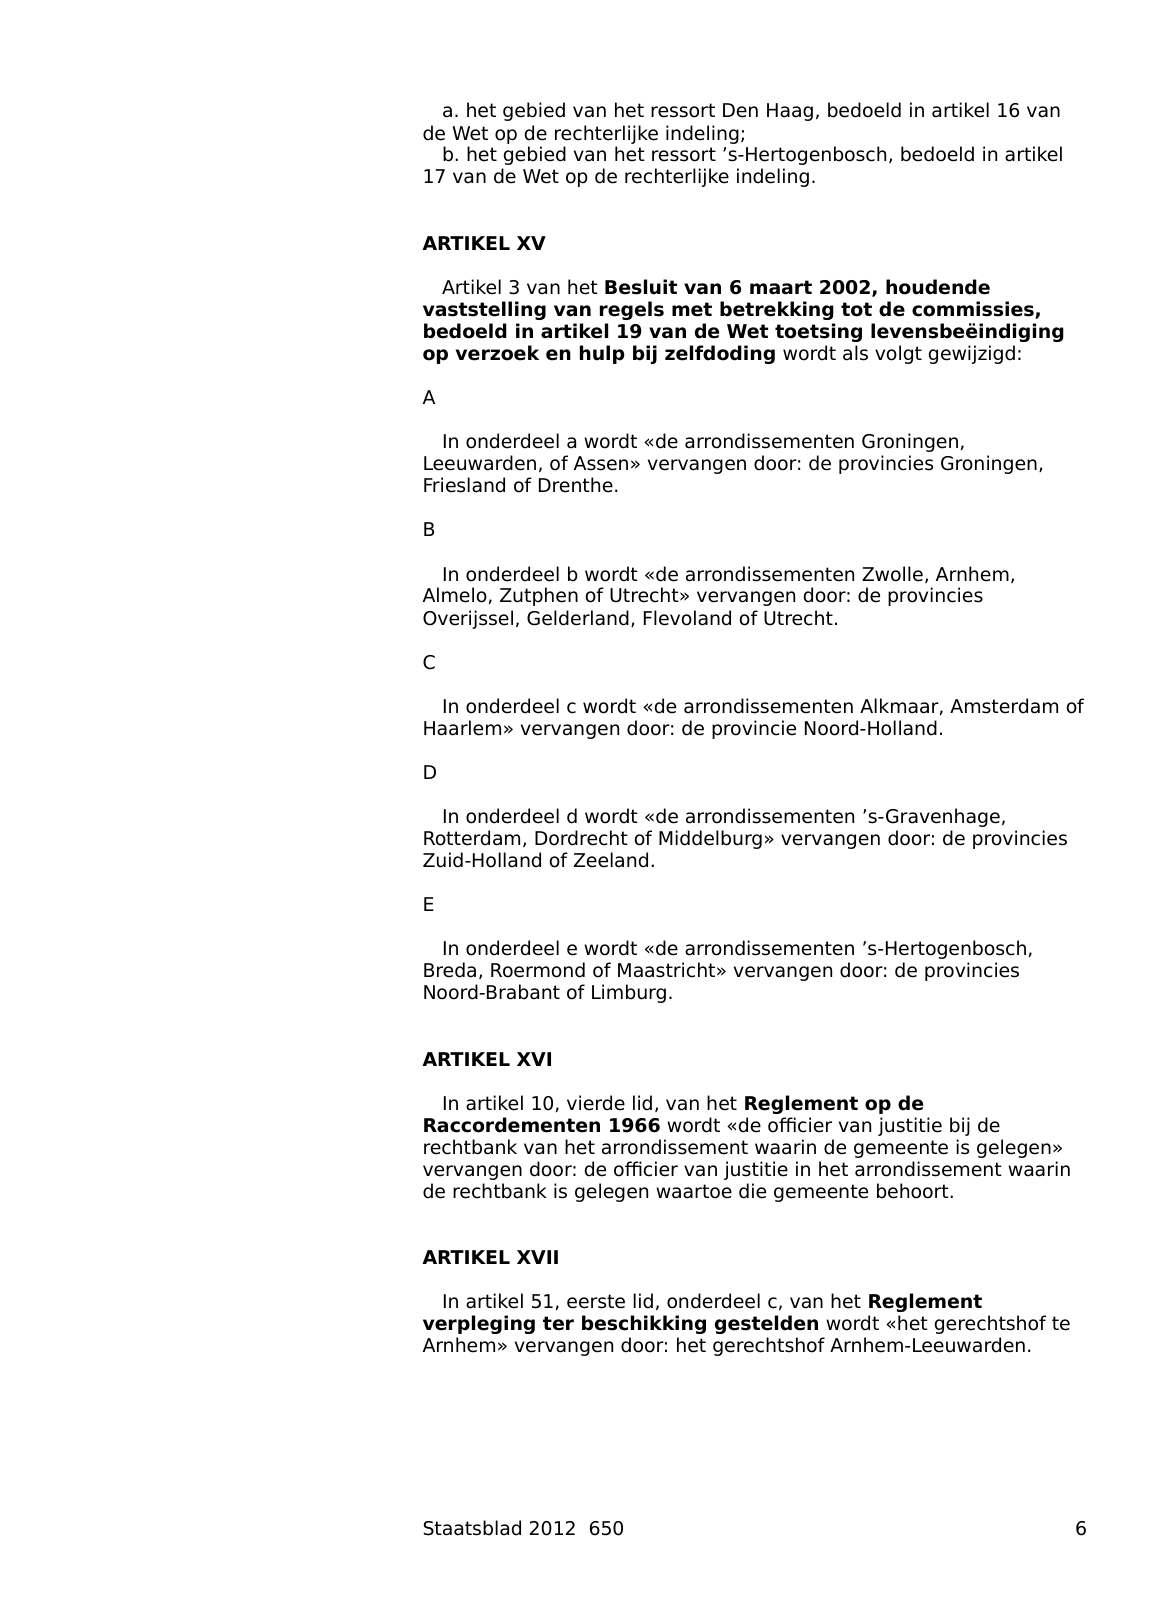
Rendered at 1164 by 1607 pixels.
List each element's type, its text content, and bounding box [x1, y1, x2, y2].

text a. het gebied van het ressort Den Haag, bedoeld in artikel 16 van de Wet op de rechterlijke indeling; [422, 100, 1087, 144]
text C [422, 652, 1087, 673]
subtitle ARTIKEL XVII [422, 1247, 1087, 1269]
text D [422, 762, 1087, 784]
text In onderdeel a wordt «de arrondissementen Groningen, Leeuwarden, of Assen» vervangen door: de provincies Groningen, Friesland of Drenthe. [422, 431, 1087, 497]
text Artikel 3 van het Besluit van 6 maart 2002, houdende vaststelling van regels met betrekking tot de commissies, bedoeld in artikel 19 van de Wet toetsing levensbeëindiging op verzoek en hulp bij zelfdoding wordt als volgt gewijzigd: [422, 277, 1087, 365]
text B [422, 519, 1087, 541]
text In onderdeel b wordt «de arrondissementen Zwolle, Arnhem, Almelo, Zutphen of Utrecht» vervangen door: de provincies Overijssel, Gelderland, Flevoland of Utrecht. [422, 563, 1087, 629]
text E [422, 894, 1087, 916]
text In onderdeel c wordt «de arrondissementen Alkmaar, Amsterdam of Haarlem» vervangen door: de provincie Noord-Holland. [422, 696, 1087, 740]
subtitle ARTIKEL XVI [422, 1049, 1087, 1071]
text In artikel 51, eerste lid, onderdeel c, van het Reglement verpleging ter beschikking gestelden wordt «het gerechtshof te Arnhem» vervangen door: het gerechtshof Arnhem-Leeuwarden. [422, 1291, 1087, 1357]
text b. het gebied van het ressort ’s-Hertogenbosch, bedoeld in artikel 17 van de Wet op de rechterlijke indeling. [422, 144, 1087, 188]
text In onderdeel e wordt «de arrondissementen ’s-Hertogenbosch, Breda, Roermond of Maastricht» vervangen door: de provincies Noord-Brabant of Limburg. [422, 938, 1087, 1004]
text In onderdeel d wordt «de arrondissementen ’s-Gravenhage, Rotterdam, Dordrecht of Middelburg» vervangen door: de provincies Zuid-Holland of Zeeland. [422, 806, 1087, 872]
subtitle ARTIKEL XV [422, 233, 1087, 255]
text In artikel 10, vierde lid, van het Reglement op de Raccordementen 1966 wordt «de officier van justitie bij de rechtbank van het arrondissement waarin de gemeente is gelegen» vervangen door: de officier van justitie in het arrondissement waarin de rechtbank is gelegen waartoe die gemeente behoort. [422, 1093, 1087, 1203]
text A [422, 387, 1087, 409]
